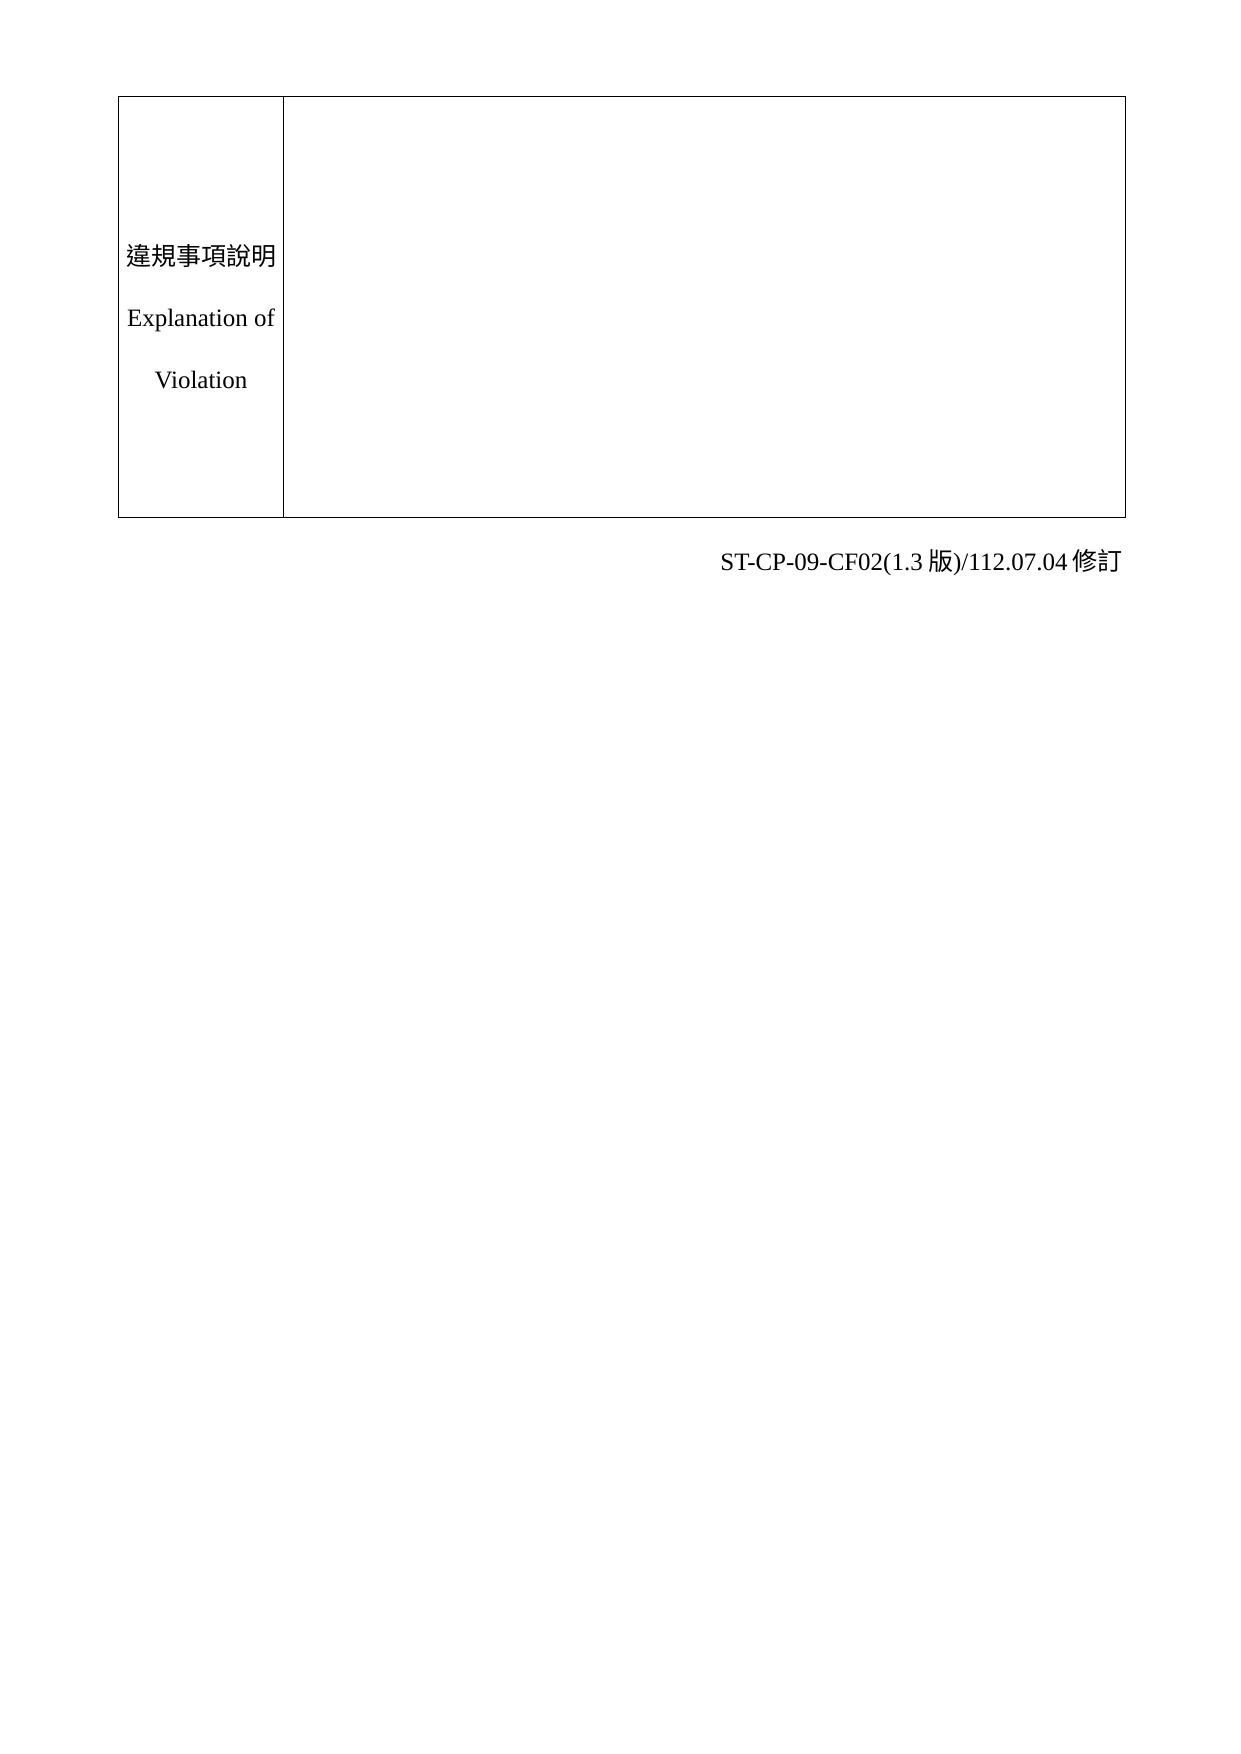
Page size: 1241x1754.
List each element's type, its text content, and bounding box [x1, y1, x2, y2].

table_cell [284, 97, 1125, 517]
table_cell 違規事項說明 Explanation of Violation [119, 97, 283, 517]
text ST-CP-09-CF02(1.3版)/112.07.04修訂 [118, 518, 1122, 580]
